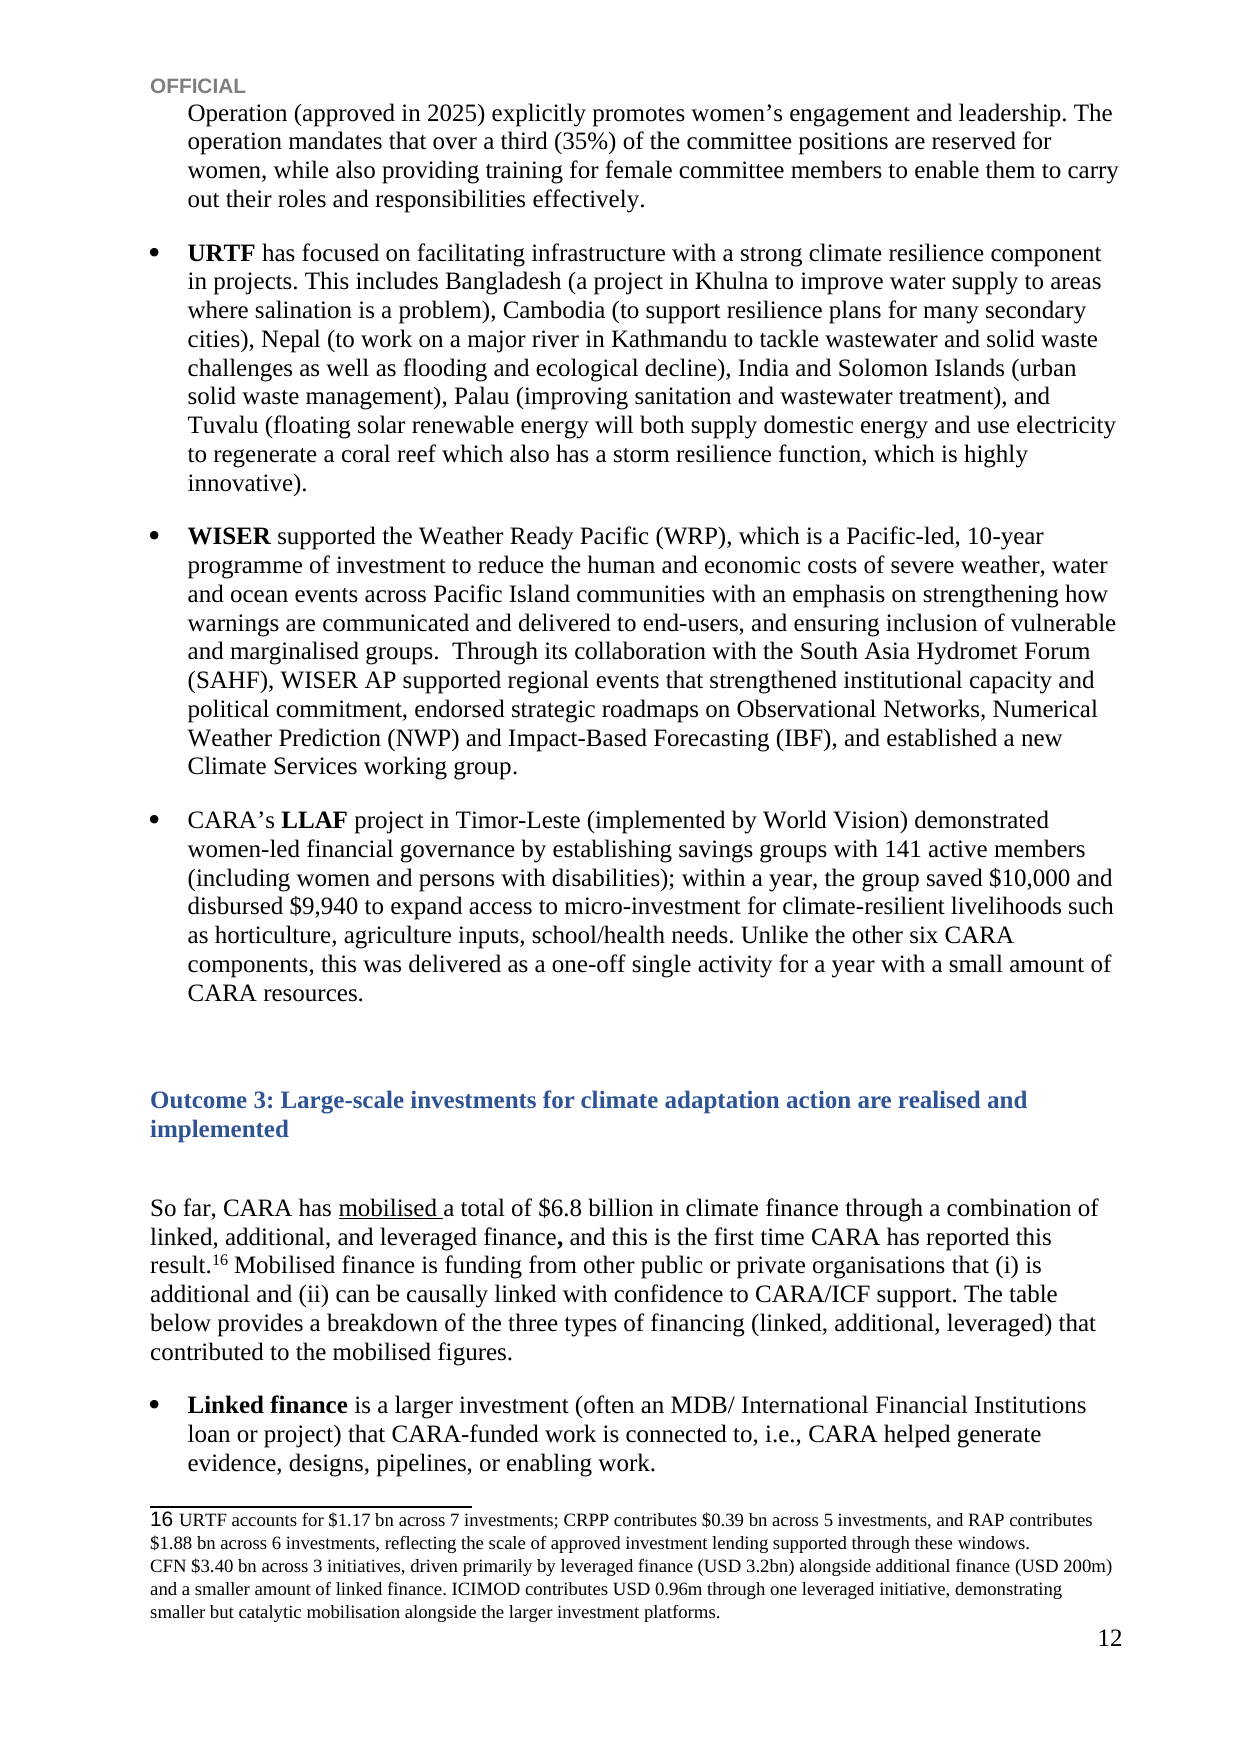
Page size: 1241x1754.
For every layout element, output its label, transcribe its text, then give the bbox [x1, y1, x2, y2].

list URTF has focused on facilitating infrastructure with a strong climate resilience component in projects. This includes Bangladesh (a project in Khulna to improve water supply to areas where salination is a problem), Cambodia (to support resilience plans for many secondary cities), Nepal (to work on a major river in Kathmandu to tackle wastewater and solid waste challenges as well as flooding and ecological decline), India and Solomon Islands (urban solid waste management), Palau (improving sanitation and wastewater treatment), and Tuvalu (floating solar renewable energy will both supply domestic energy and use electricity to regenerate a coral reef which also has a storm resilience function, which is highly innovative). [150, 238, 1122, 496]
subtitle Outcome 3: Large-scale investments for climate adaptation action are realised and implemented [150, 1085, 1122, 1176]
list CARA’s LLAF project in Timor-Leste (implemented by World Vision) demonstrated women-led financial governance by establishing savings groups with 141 active members (including women and persons with disabilities); within a year, the group saved $10,000 and disbursed $9,940 to expand access to micro-investment for climate-resilient livelihoods such as horticulture, agriculture inputs, school/health needs. Unlike the other six CARA components, this was delivered as a one-off single activity for a year with a small amount of CARA resources. [150, 805, 1122, 1035]
text URTF accounts for $1.17 bn across 7 investments; CRPP contributes $0.39 bn across 5 investments, and RAP contributes $1.88 bn across 6 investments, reflecting the scale of approved investment lending supported through these windows. CFN $3.40 bn across 3 initiatives, driven primarily by leveraged finance (USD 3.2bn) alongside additional finance (USD 200m) and a smaller amount of linked finance. ICIMOD contributes USD 0.96m through one leveraged initiative, demonstrating smaller but catalytic mobilisation alongside the larger investment platforms. [150, 1507, 1122, 1623]
list WISER supported the Weather Ready Pacific (WRP), which is a Pacific-led, 10‑year programme of investment to reduce the human and economic costs of severe weather, water and ocean events across Pacific Island communities with an emphasis on strengthening how warnings are communicated and delivered to end‑users, and ensuring inclusion of vulnerable and marginalised groups. Through its collaboration with the South Asia Hydromet Forum (SAHF), WISER AP supported regional events that strengthened institutional capacity and political commitment, endorsed strategic roadmaps on Observational Networks, Numerical Weather Prediction (NWP) and Impact-Based Forecasting (IBF), and established a new Climate Services working group. [150, 521, 1122, 780]
list Operation (approved in 2025) explicitly promotes women’s engagement and leadership. The operation mandates that over a third (35%) of the committee positions are reserved for women, while also providing training for female committee members to enable them to carry out their roles and responsibilities effectively. [150, 98, 1122, 213]
text So far, CARA has mobilised a total of $6.8 billion in climate finance through a combination of linked, additional, and leveraged finance, and this is the first time CARA has reported this result. Mobilised finance is funding from other public or private organisations that (i) is additional and (ii) can be causally linked with confidence to CARA/ICF support. The table below provides a breakdown of the three types of financing (linked, additional, leveraged) that contributed to the mobilised figures. [150, 1193, 1122, 1365]
list Linked finance is a larger investment (often an MDB/ International Financial Institutions loan or project) that CARA-funded work is connected to, i.e., CARA helped generate evidence, designs, pipelines, or enabling work. [150, 1390, 1122, 1477]
